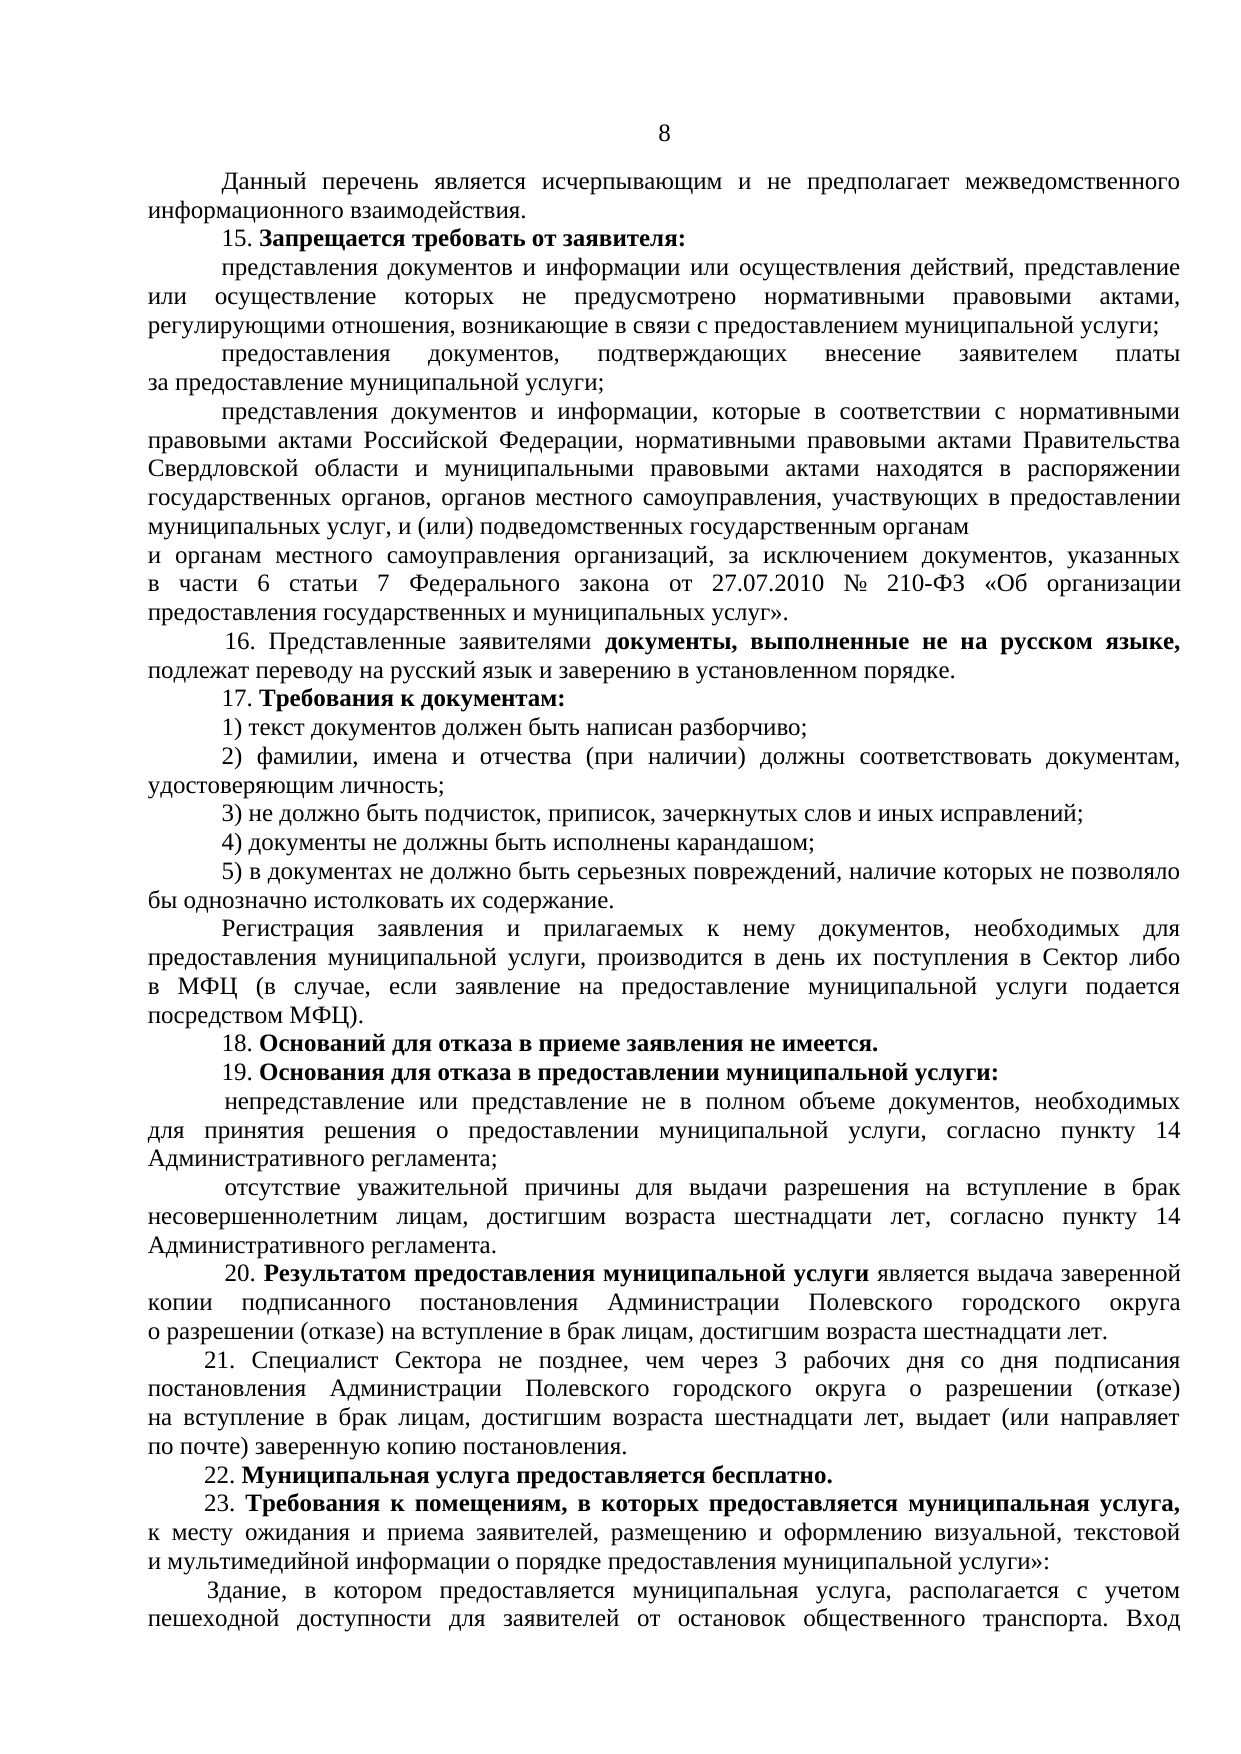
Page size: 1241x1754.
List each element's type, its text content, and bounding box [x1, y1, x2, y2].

text 23. Требования к помещениям, в которых предоставляется муниципальная услуга, к месту ожидания и приема заявителей, размещению и оформлению визуальной, текстовой и мультимедийной информации о порядке предоставления муниципальной услуги»: [148, 1488, 1181, 1575]
text 17. Требования к документам: [148, 683, 1181, 712]
text предоставления документов, подтверждающих внесение заявителем платы за предоставление муниципальной услуги; [148, 338, 1181, 396]
text представления документов и информации или осуществления действий, представление или осуществление которых не предусмотрено нормативными правовыми актами, регулирующими отношения, возникающие в связи с предоставлением муниципальной услуги; [148, 252, 1181, 338]
text представления документов и информации, которые в соответствии с нормативными правовыми актами Российской Федерации, нормативными правовыми актами Правительства Свердловской области и муниципальными правовыми актами находятся в распоряжении государственных органов, органов местного самоуправления, участвующих в предоставлении муниципальных услуг, и (или) подведомственных государственным органам [148, 396, 1181, 540]
text 5) в документах не должно быть серьезных повреждений, наличие которых не позволяло бы однозначно истолковать их содержание. [148, 856, 1181, 913]
text Здание, в котором предоставляется муниципальная услуга, располагается с учетом пешеходной доступности для заявителей от остановок общественного транспорта. Вход [148, 1575, 1181, 1632]
text 21. Специалист Сектора не позднее, чем через 3 рабочих дня со дня подписания постановления Администрации Полевского городского округа о разрешении (отказе) на вступление в брак лицам, достигшим возраста шестнадцати лет, выдает (или направляет по почте) заверенную копию постановления. [148, 1345, 1181, 1460]
text 15. Запрещается требовать от заявителя: [148, 223, 1181, 252]
text 20. Результатом предоставления муниципальной услуги является выдача заверенной копии подписанного постановления Администрации Полевского городского округа о разрешении (отказе) на вступление в брак лицам, достигшим возраста шестнадцати лет. [148, 1258, 1181, 1345]
text и органам местного самоуправления организаций, за исключением документов, указанных в части 6 статьи 7 Федерального закона от 27.07.2010 № 210-ФЗ «Об организации предоставления государственных и муниципальных услуг». [148, 540, 1181, 626]
text 16. Представленные заявителями документы, выполненные не на русском языке, подлежат переводу на русский язык и заверению в установленном порядке. [148, 626, 1181, 683]
text отсутствие уважительной причины для выдачи разрешения на вступление в брак несовершеннолетним лицам, достигшим возраста шестнадцати лет, согласно пункту 14 Административного регламента. [148, 1172, 1181, 1258]
text 1) текст документов должен быть написан разборчиво; [148, 712, 1181, 741]
text 3) не должно быть подчисток, приписок, зачеркнутых слов и иных исправлений; [148, 798, 1181, 827]
text непредставление или представление не в полном объеме документов, необходимых для принятия решения о предоставлении муниципальной услуги, согласно пункту 14 Административного регламента; [148, 1086, 1181, 1172]
text 2) фамилии, имена и отчества (при наличии) должны соответствовать документам, удостоверяющим личность; [148, 741, 1181, 798]
text 18. Оснований для отказа в приеме заявления не имеется. [148, 1028, 1190, 1057]
text 22. Муниципальная услуга предоставляется бесплатно. [148, 1460, 1181, 1488]
text Регистрация заявления и прилагаемых к нему документов, необходимых для предоставления муниципальной услуги, производится в день их поступления в Сектор либо в МФЦ (в случае, если заявление на предоставление муниципальной услуги подается посредством МФЦ). [148, 913, 1181, 1028]
text 4) документы не должны быть исполнены карандашом; [148, 827, 1181, 856]
text Данный перечень является исчерпывающим и не предполагает межведомственного информационного взаимодействия. [148, 166, 1181, 223]
text 19. Основания для отказа в предоставлении муниципальной услуги: [148, 1057, 1190, 1086]
